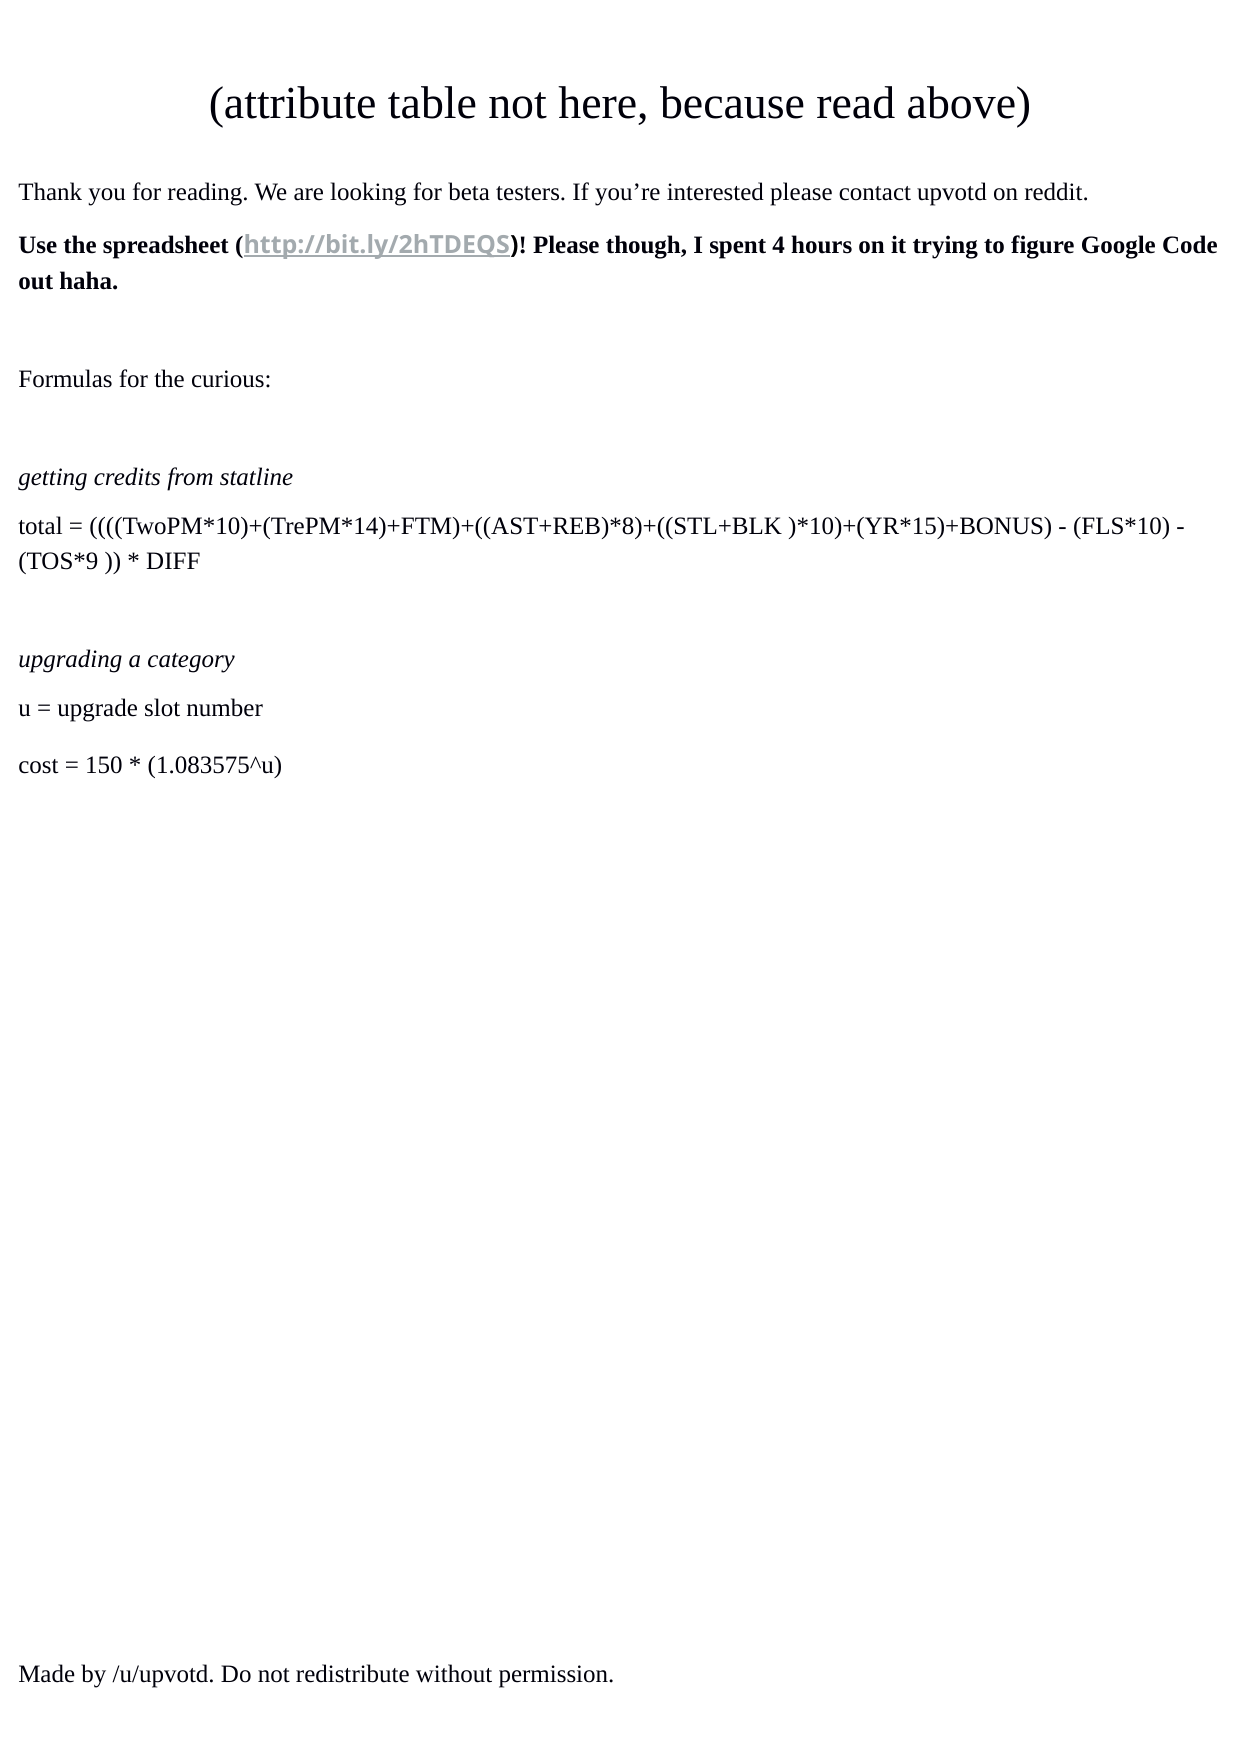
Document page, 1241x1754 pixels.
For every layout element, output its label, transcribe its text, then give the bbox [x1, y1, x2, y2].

text (attribute table not here, because read above) [18, 76, 1222, 128]
text total = ((((TwoPM*10)+(TrePM*14)+FTM)+((AST+REB)*8)+((STL+BLK )*10)+(YR*15)+BONUS) - (FLS*10) - (TOS*9 )) * DIFF [18, 511, 1222, 575]
text upgrading a category [18, 644, 1222, 673]
text Thank you for reading. We are looking for beta testers. If you’re interested please contact upvotd on reddit. [18, 177, 1222, 206]
text u = upgrade slot number [18, 693, 1222, 722]
text Formulas for the curious: [18, 364, 1222, 393]
text getting credits from statline [18, 462, 1222, 491]
text Use the spreadsheet (http://bit.ly/2hTDEQS)! Please though, I spent 4 hours on it trying to figure Google Code out haha. [18, 226, 1222, 295]
text cost = 150 * (1.083575^u) [18, 722, 1222, 779]
